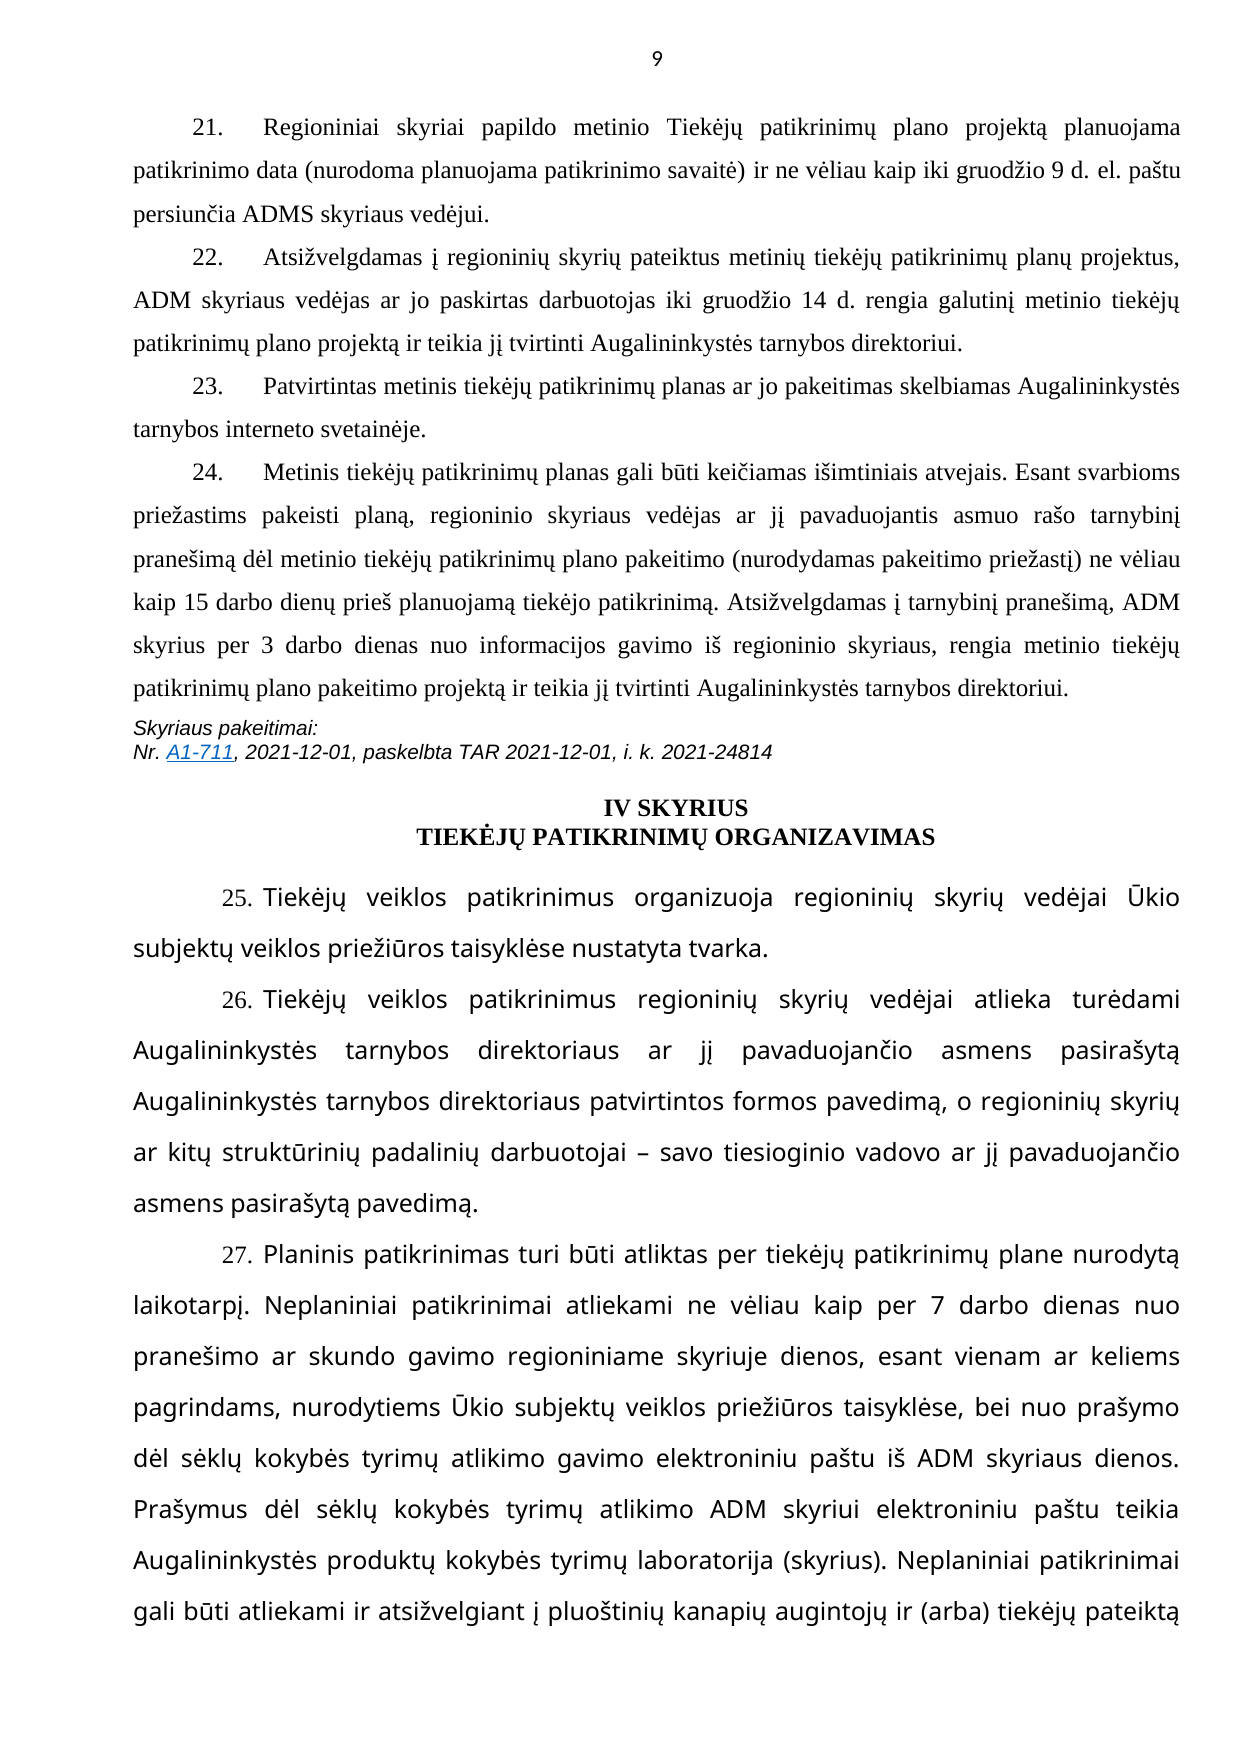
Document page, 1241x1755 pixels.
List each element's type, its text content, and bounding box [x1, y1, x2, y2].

text IV SKYRIUS [170, 793, 1181, 822]
text Nr. A1-711, 2021-12-01, paskelbta TAR 2021-12-01, i. k. 2021-24814 [133, 740, 1181, 764]
text 24. Metinis tiekėjų patikrinimų planas gali būti keičiamas išimtiniais atvejais. Esant svarbioms priežastims pakeisti planą, regioninio skyriaus vedėjas ar jį pavaduojantis asmuo rašo tarnybinį pranešimą dėl metinio tiekėjų patikrinimų plano pakeitimo (nurodydamas pakeitimo priežastį) ne vėliau kaip 15 darbo dienų prieš planuojamą tiekėjo patikrinimą. Atsižvelgdamas į tarnybinį pranešimą, ADM skyrius per 3 darbo dienas nuo informacijos gavimo iš regioninio skyriaus, rengia metinio tiekėjų patikrinimų plano pakeitimo projektą ir teikia jį tvirtinti Augalininkystės tarnybos direktoriui. [133, 457, 1181, 702]
text 25. Tiekėjų veiklos patikrinimus organizuoja regioninių skyrių vedėjai Ūkio subjektų veiklos priežiūros taisyklėse nustatyta tvarka. [133, 879, 1181, 964]
text TIEKĖJŲ PAtikrinimų organizavimas [170, 822, 1181, 850]
text 26. Tiekėjų veiklos patikrinimus regioninių skyrių vedėjai atlieka turėdami Augalininkystės tarnybos direktoriaus ar jį pavaduojančio asmens pasirašytą Augalininkystės tarnybos direktoriaus patvirtintos formos pavedimą, o regioninių skyrių ar kitų struktūrinių padalinių darbuotojai – savo tiesioginio vadovo ar jį pavaduojančio asmens pasirašytą pavedimą. [133, 981, 1181, 1219]
text 27. Planinis patikrinimas turi būti atliktas per tiekėjų patikrinimų plane nurodytą laikotarpį. Neplaniniai patikrinimai atliekami ne vėliau kaip per 7 darbo dienas nuo pranešimo ar skundo gavimo regioniniame skyriuje dienos, esant vienam ar keliems pagrindams, nurodytiems Ūkio subjektų veiklos priežiūros taisyklėse, bei nuo prašymo dėl sėklų kokybės tyrimų atlikimo gavimo elektroniniu paštu iš ADM skyriaus dienos. Prašymus dėl sėklų kokybės tyrimų atlikimo ADM skyriui elektroniniu paštu teikia Augalininkystės produktų kokybės tyrimų laboratorija (skyrius). Neplaniniai patikrinimai gali būti atliekami ir atsižvelgiant į pluoštinių kanapių augintojų ir (arba) tiekėjų pateiktą [133, 1236, 1181, 1628]
text 23. Patvirtintas metinis tiekėjų patikrinimų planas ar jo pakeitimas skelbiamas Augalininkystės tarnybos interneto svetainėje. [133, 371, 1181, 443]
text 22. Atsižvelgdamas į regioninių skyrių pateiktus metinių tiekėjų patikrinimų planų projektus, ADM skyriaus vedėjas ar jo paskirtas darbuotojas iki gruodžio 14 d. rengia galutinį metinio tiekėjų patikrinimų plano projektą ir teikia jį tvirtinti Augalininkystės tarnybos direktoriui. [133, 242, 1181, 357]
text 21. Regioniniai skyriai papildo metinio Tiekėjų patikrinimų plano projektą planuojama patikrinimo data (nurodoma planuojama patikrinimo savaitė) ir ne vėliau kaip iki gruodžio 9 d. el. paštu persiunčia ADMS skyriaus vedėjui. [133, 112, 1181, 227]
text Skyriaus pakeitimai: [133, 716, 1181, 740]
